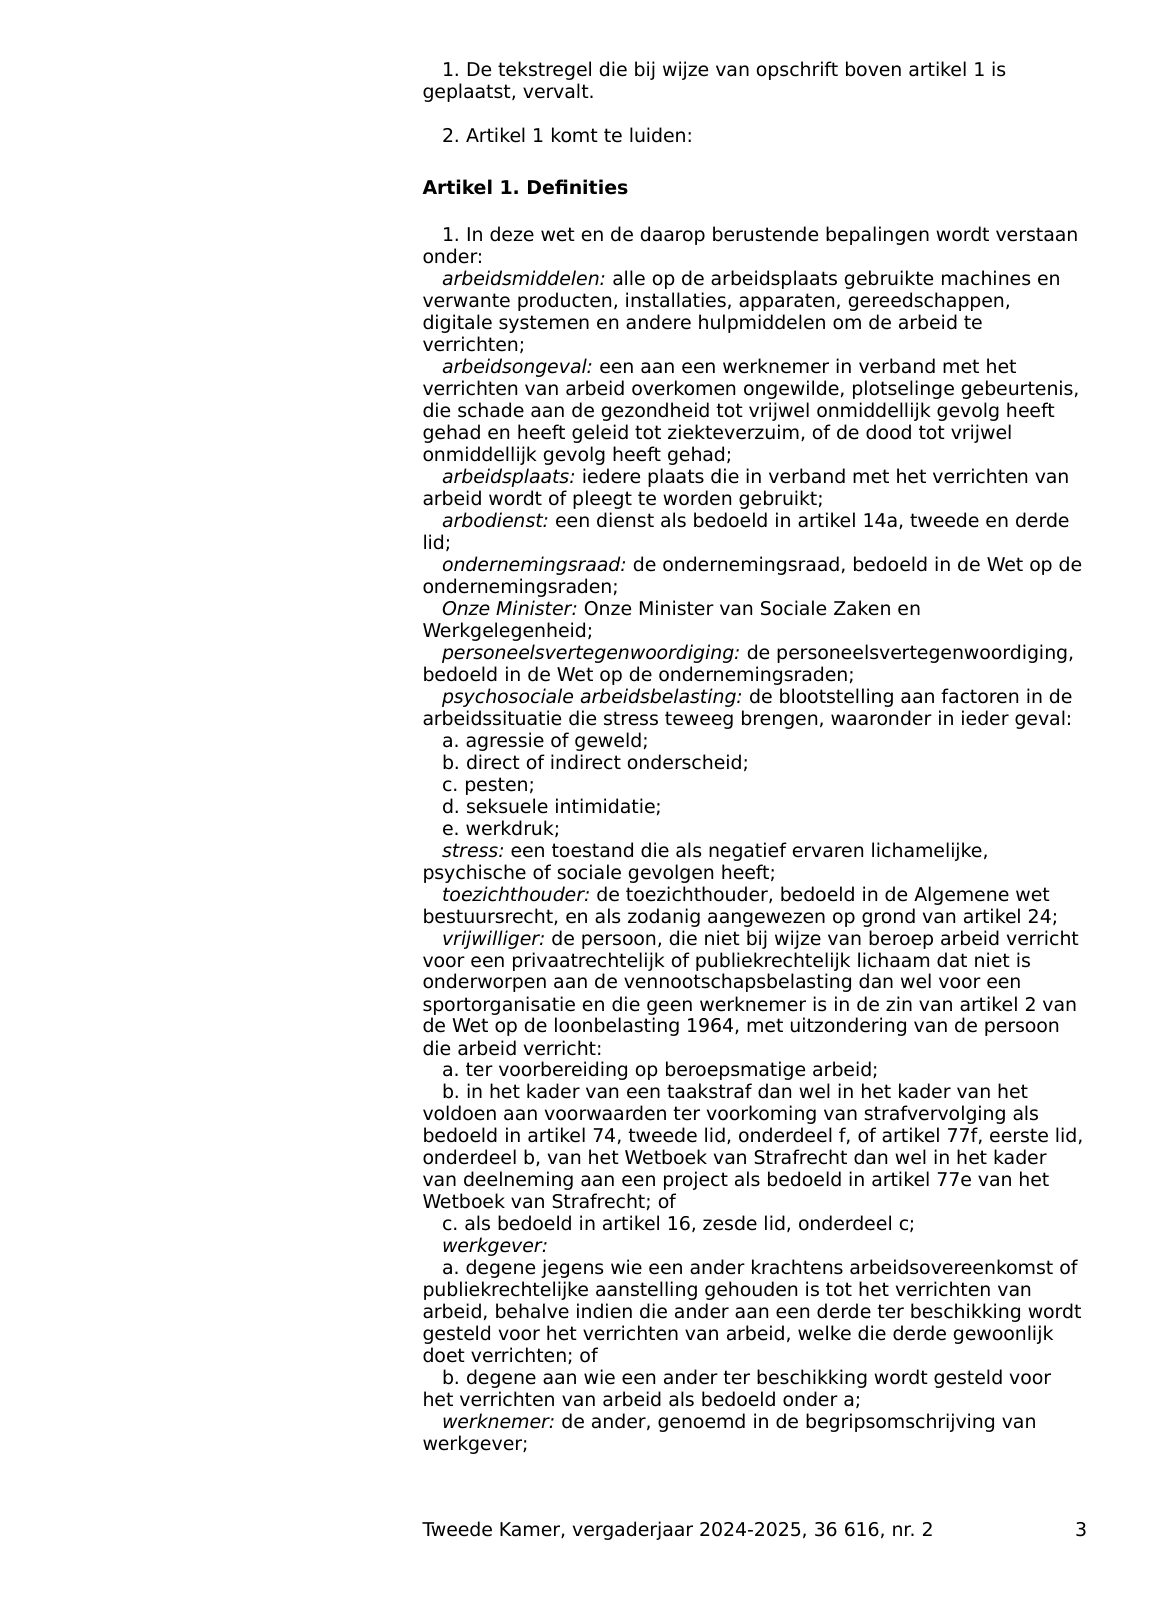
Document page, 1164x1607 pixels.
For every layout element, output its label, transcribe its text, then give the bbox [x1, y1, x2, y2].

text 2. Artikel 1 komt te luiden: [422, 125, 1087, 147]
text c. als bedoeld in artikel 16, zesde lid, onderdeel c; [422, 1213, 1087, 1235]
text toezichthouder: de toezichthouder, bedoeld in de Algemene wet bestuursrecht, en als zodanig aangewezen op grond van artikel 24; [422, 883, 1087, 927]
text a. agressie of geweld; [422, 730, 1087, 752]
text arbodienst: een dienst als bedoeld in artikel 14a, tweede en derde lid; [422, 510, 1087, 554]
text werkgever: [422, 1235, 1087, 1257]
text d. seksuele intimidatie; [422, 796, 1087, 818]
text Onze Minister: Onze Minister van Sociale Zaken en Werkgelegenheid; [422, 598, 1087, 642]
text e. werkdruk; [422, 818, 1087, 839]
text arbeidsongeval: een aan een werknemer in verband met het verrichten van arbeid overkomen ongewilde, plotselinge gebeurtenis, die schade aan de gezondheid tot vrijwel onmiddellijk gevolg heeft gehad en heeft geleid tot ziekteverzuim, of de dood tot vrijwel onmiddellijk gevolg heeft gehad; [422, 356, 1087, 466]
text c. pesten; [422, 774, 1087, 796]
text personeelsvertegenwoordiging: de personeelsvertegenwoordiging, bedoeld in de Wet op de ondernemingsraden; [422, 642, 1087, 686]
text a. degene jegens wie een ander krachtens arbeidsovereenkomst of publiekrechtelijke aanstelling gehouden is tot het verrichten van arbeid, behalve indien die ander aan een derde ter beschikking wordt gesteld voor het verrichten van arbeid, welke die derde gewoonlijk doet verrichten; of [422, 1257, 1087, 1367]
text a. ter voorbereiding op beroepsmatige arbeid; [422, 1059, 1087, 1081]
text vrijwilliger: de persoon, die niet bij wijze van beroep arbeid verricht voor een privaatrechtelijk of publiekrechtelijk lichaam dat niet is onderworpen aan de vennootschapsbelasting dan wel voor een sportorganisatie en die geen werknemer is in de zin van artikel 2 van de Wet op de loonbelasting 1964, met uitzondering van de persoon die arbeid verricht: [422, 927, 1087, 1059]
text ondernemingsraad: de ondernemingsraad, bedoeld in de Wet op de ondernemingsraden; [422, 554, 1087, 598]
text 1. In deze wet en de daarop berustende bepalingen wordt verstaan onder: [422, 224, 1087, 268]
text 1. De tekstregel die bij wijze van opschrift boven artikel 1 is geplaatst, vervalt. [422, 59, 1087, 103]
text b. direct of indirect onderscheid; [422, 752, 1087, 774]
subtitle Artikel 1. Definities [422, 177, 1087, 199]
text stress: een toestand die als negatief ervaren lichamelijke, psychische of sociale gevolgen heeft; [422, 839, 1087, 883]
text arbeidsplaats: iedere plaats die in verband met het verrichten van arbeid wordt of pleegt te worden gebruikt; [422, 466, 1087, 510]
text b. in het kader van een taakstraf dan wel in het kader van het voldoen aan voorwaarden ter voorkoming van strafvervolging als bedoeld in artikel 74, tweede lid, onderdeel f, of artikel 77f, eerste lid, onderdeel b, van het Wetboek van Strafrecht dan wel in het kader van deelneming aan een project als bedoeld in artikel 77e van het Wetboek van Strafrecht; of [422, 1081, 1087, 1213]
text arbeidsmiddelen: alle op de arbeidsplaats gebruikte machines en verwante producten, installaties, apparaten, gereedschappen, digitale systemen en andere hulpmiddelen om de arbeid te verrichten; [422, 268, 1087, 356]
text werknemer: de ander, genoemd in de begripsomschrijving van werkgever; [422, 1411, 1087, 1455]
text psychosociale arbeidsbelasting: de blootstelling aan factoren in de arbeidssituatie die stress teweeg brengen, waaronder in ieder geval: [422, 686, 1087, 730]
text b. degene aan wie een ander ter beschikking wordt gesteld voor het verrichten van arbeid als bedoeld onder a; [422, 1367, 1087, 1411]
